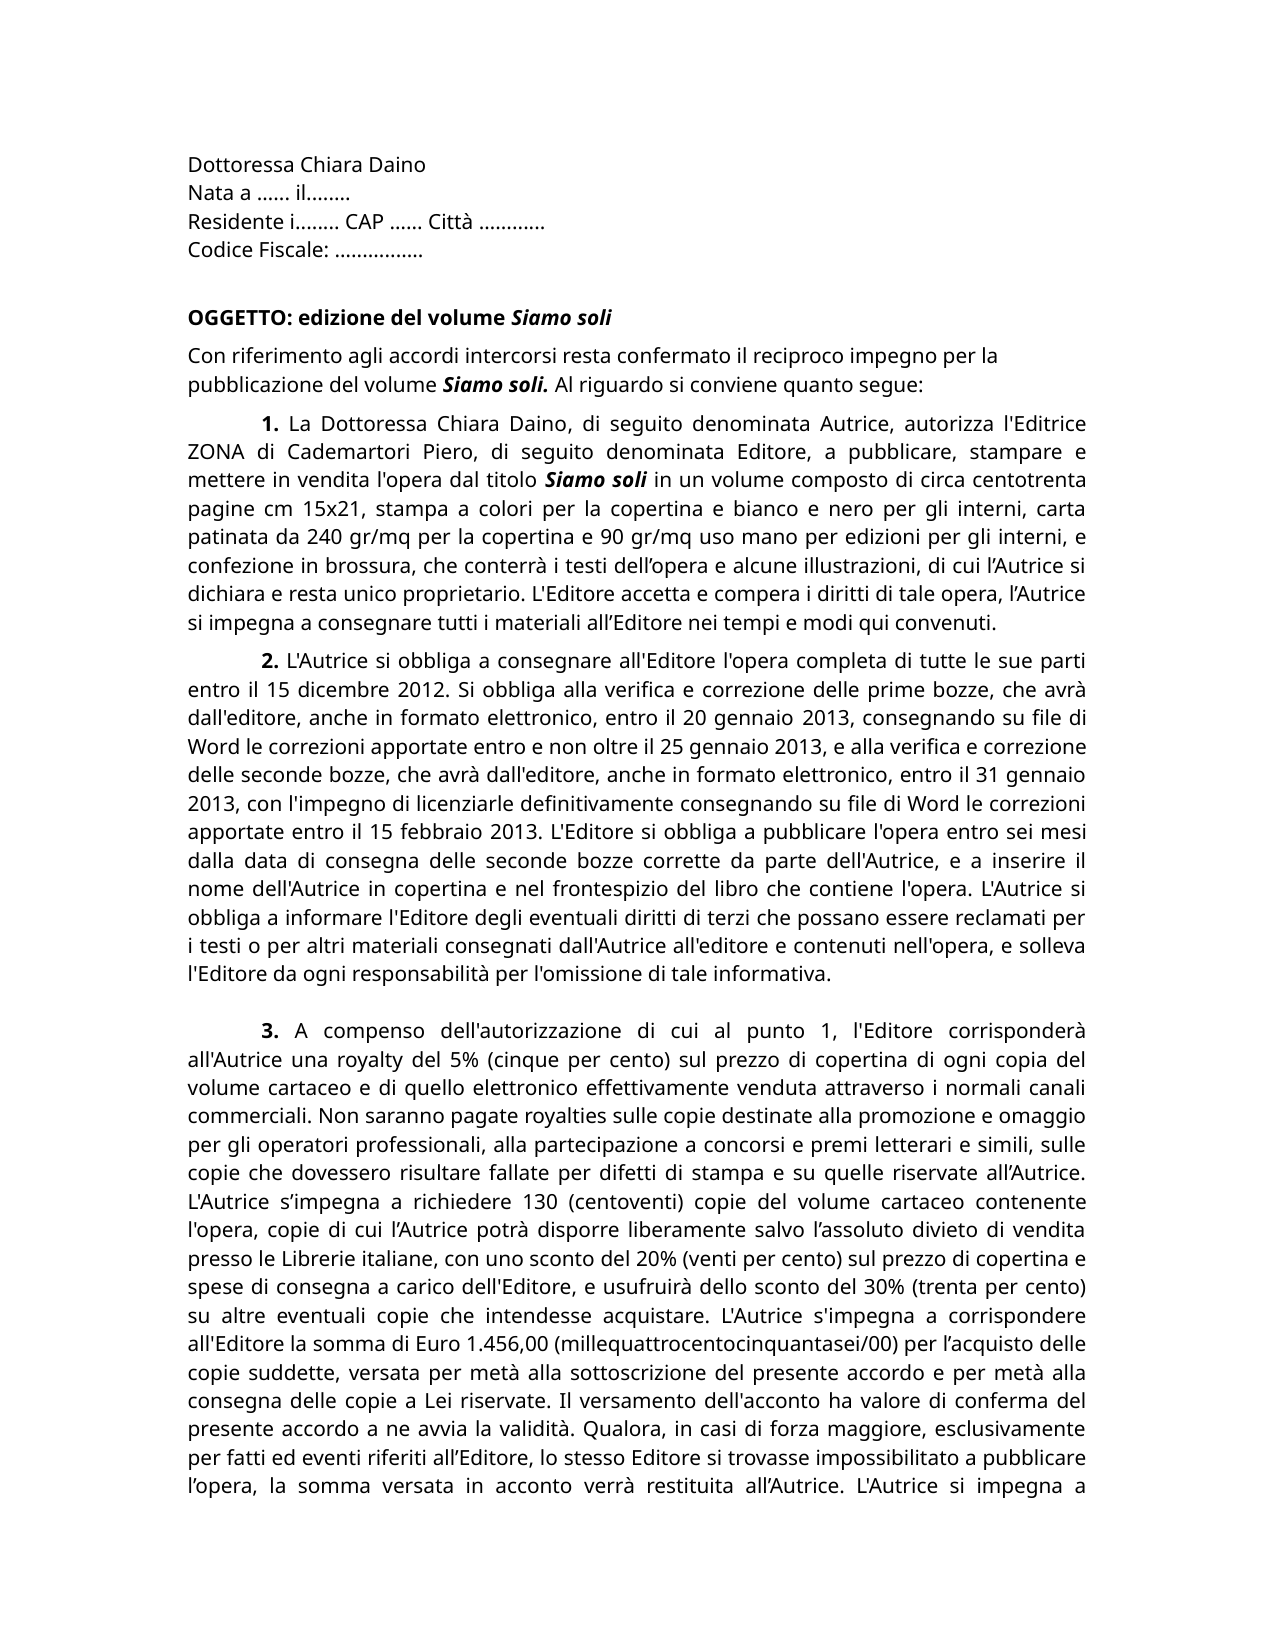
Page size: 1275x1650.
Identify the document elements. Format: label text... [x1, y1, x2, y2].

text Residente i........ CAP …... Città …......... [187, 207, 1087, 235]
text Con riferimento agli accordi intercorsi resta confermato il reciproco impegno per la pubblicazione del volume Siamo soli. Al riguardo si conviene quanto segue: [187, 341, 1087, 398]
text 1. La Dottoressa Chiara Daino, di seguito denominata Autrice, autorizza l'Editrice ZONA di Cademartori Piero, di seguito denominata Editore, a pubblicare, stampare e mettere in vendita l'opera dal titolo Siamo soli in un volume composto di circa centotrenta pagine cm 15x21, stampa a colori per la copertina e bianco e nero per gli interni, carta patinata da 240 gr/mq per la copertina e 90 gr/mq uso mano per edizioni per gli interni, e confezione in brossura, che conterrà i testi dell’opera e alcune illustrazioni, di cui l’Autrice si dichiara e resta unico proprietario. L'Editore accetta e compera i diritti di tale opera, l’Autrice si impegna a consegnare tutti i materiali all’Editore nei tempi e modi qui convenuti. [187, 409, 1087, 636]
text OGGETTO: edizione del volume Siamo soli [187, 303, 1087, 331]
text 3. A compenso dell'autorizzazione di cui al punto 1, l'Editore corrisponderà all'Autrice una royalty del 5% (cinque per cento) sul prezzo di copertina di ogni copia del volume cartaceo e di quello elettronico effettivamente venduta attraverso i normali canali commerciali. Non saranno pagate royalties sulle copie destinate alla promozione e omaggio per gli operatori professionali, alla partecipazione a concorsi e premi letterari e simili, sulle copie che dovessero risultare fallate per difetti di stampa e su quelle riservate all’Autrice. L'Autrice s’impegna a richiedere 130 (centoventi) copie del volume cartaceo contenente l'opera, copie di cui l’Autrice potrà disporre liberamente salvo l’assoluto divieto di vendita presso le Librerie italiane, con uno sconto del 20% (venti per cento) sul prezzo di copertina e spese di consegna a carico dell'Editore, e usufruirà dello sconto del 30% (trenta per cento) su altre eventuali copie che intendesse acquistare. L'Autrice s'impegna a corrispondere all'Editore la somma di Euro 1.456,00 (millequattrocentocinquantasei/00) per l’acquisto delle copie suddette, versata per metà alla sottoscrizione del presente accordo e per metà alla consegna delle copie a Lei riservate. Il versamento dell'acconto ha valore di conferma del presente accordo a ne avvia la validità. Qualora, in casi di forza maggiore, esclusivamente per fatti ed eventi riferiti all’Editore, lo stesso Editore si trovasse impossibilitato a pubblicare l’opera, la somma versata in acconto verrà restituita all’Autrice. L'Autrice si impegna a [187, 1016, 1087, 1500]
text Dottoressa Chiara Daino [187, 150, 1087, 178]
text Nata a …... il........ [187, 178, 1087, 207]
text Codice Fiscale: …............. [187, 235, 1087, 292]
text 2. L'Autrice si obbliga a consegnare all'Editore l'opera completa di tutte le sue parti entro il 15 dicembre 2012. Si obbliga alla verifica e correzione delle prime bozze, che avrà dall'editore, anche in formato elettronico, entro il 20 gennaio 2013, consegnando su file di Word le correzioni apportate entro e non oltre il 25 gennaio 2013, e alla verifica e correzione delle seconde bozze, che avrà dall'editore, anche in formato elettronico, entro il 31 gennaio 2013, con l'impegno di licenziarle definitivamente consegnando su file di Word le correzioni apportate entro il 15 febbraio 2013. L'Editore si obbliga a pubblicare l'opera entro sei mesi dalla data di consegna delle seconde bozze corrette da parte dell'Autrice, e a inserire il nome dell'Autrice in copertina e nel frontespizio del libro che contiene l'opera. L'Autrice si obbliga a informare l'Editore degli eventuali diritti di terzi che possano essere reclamati per i testi o per altri materiali consegnati dall'Autrice all'editore e contenuti nell'opera, e solleva l'Editore da ogni responsabilità per l'omissione di tale informativa. [187, 647, 1087, 988]
